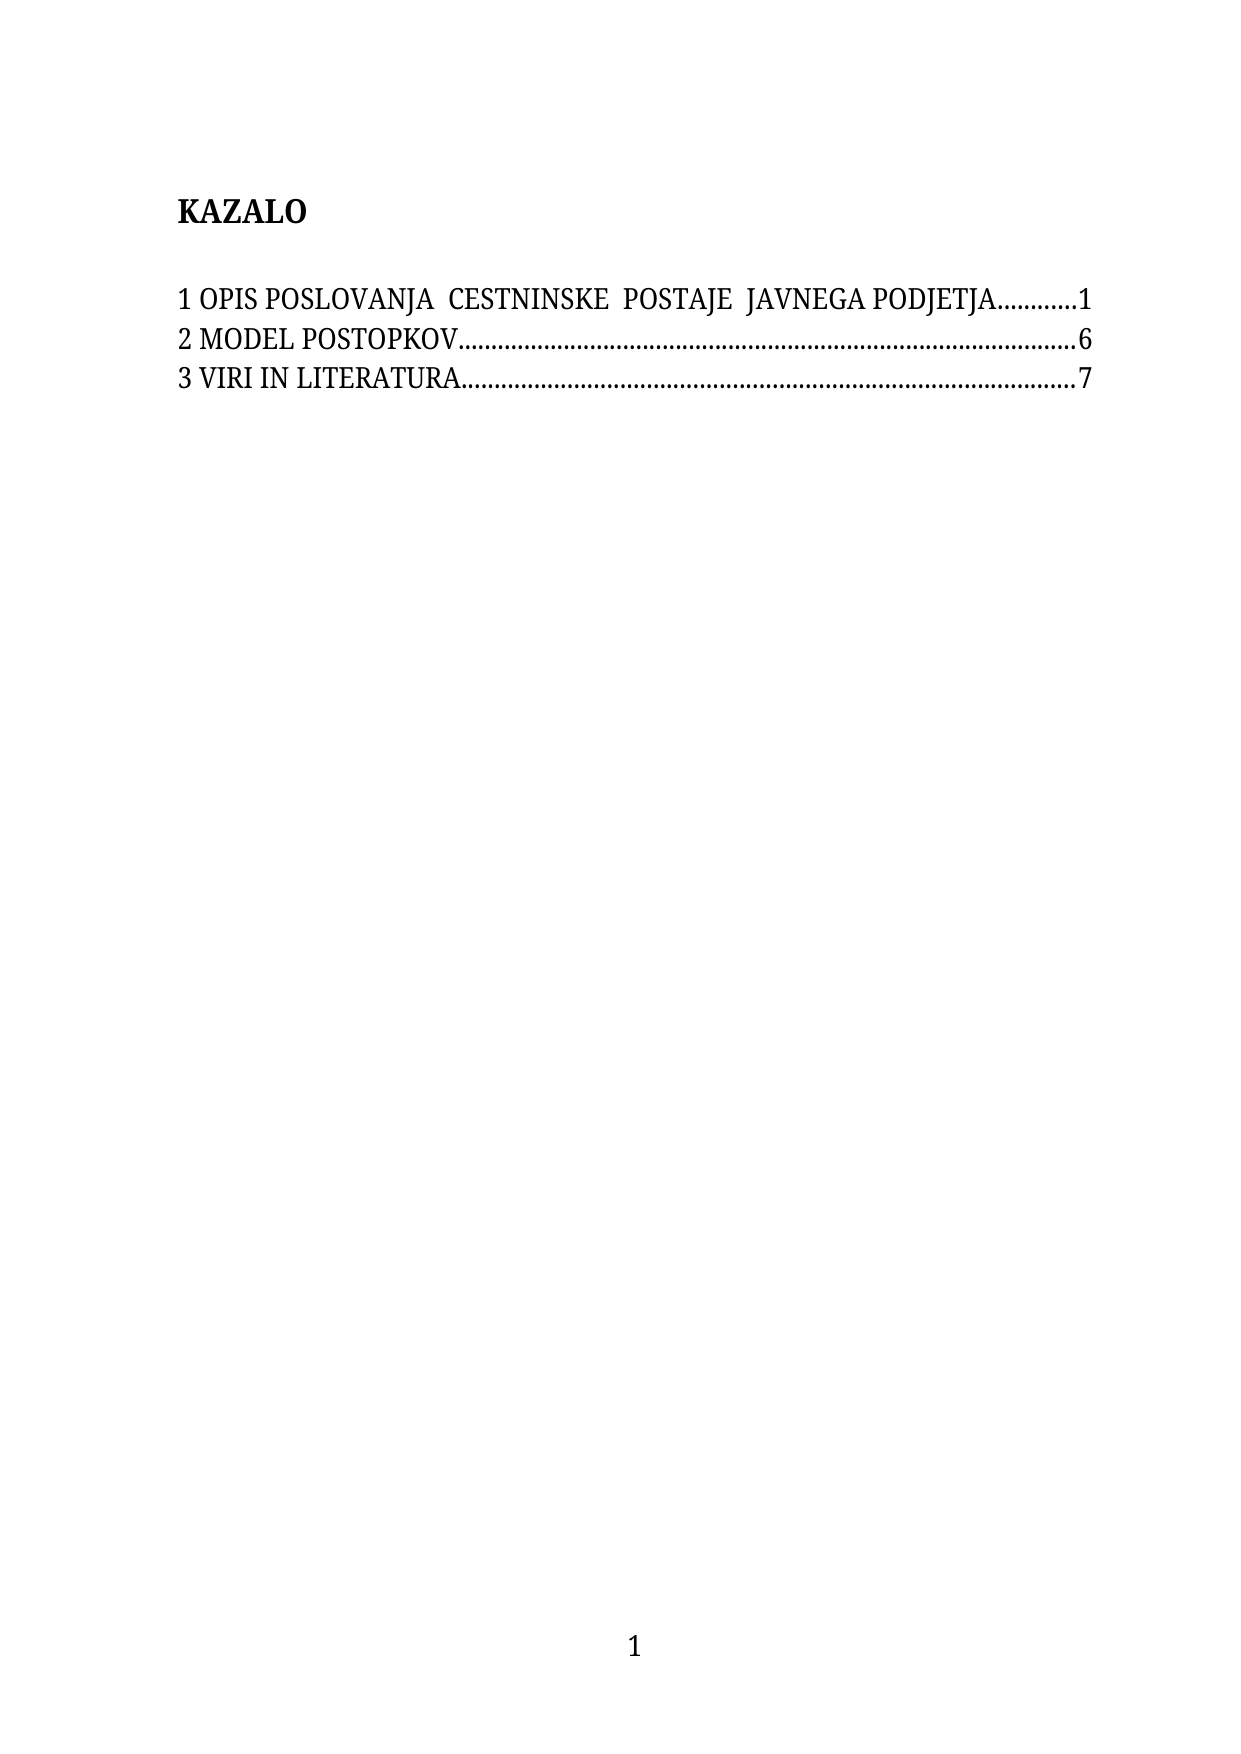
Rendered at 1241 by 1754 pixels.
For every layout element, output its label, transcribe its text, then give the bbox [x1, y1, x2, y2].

text 2 MODEL POSTOPKOV 6 [177, 318, 1092, 358]
text KAZALO [177, 187, 1092, 233]
text 3 VIRI IN LITERATURA 7 [177, 358, 1092, 397]
text 1 OPIS POSLOVANJA CESTNINSKE POSTAJE JAVNEGA PODJETJA 1 [177, 278, 1092, 318]
